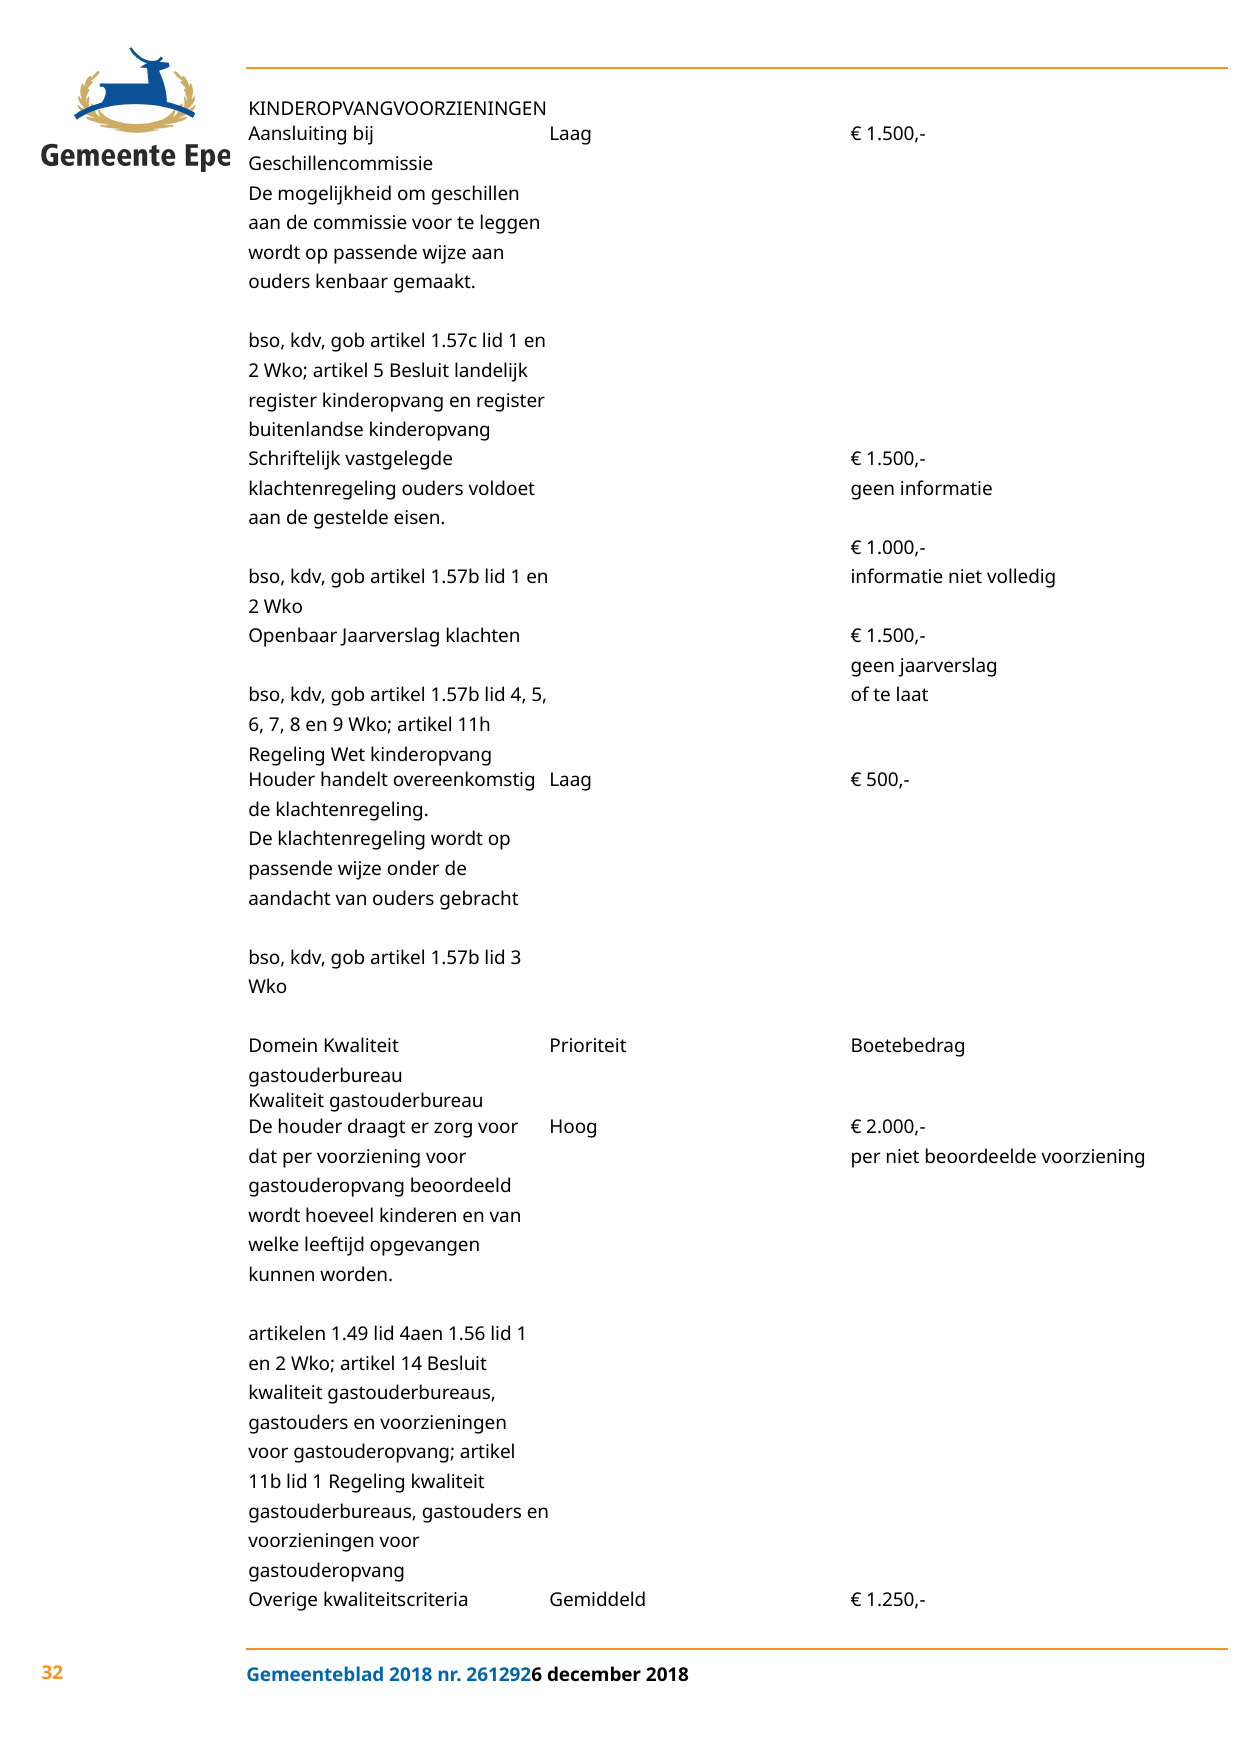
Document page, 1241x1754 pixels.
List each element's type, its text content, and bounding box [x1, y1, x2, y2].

table_header [549, 623, 850, 766]
table_header € 1.250,- [850, 1586, 1152, 1612]
table_cell € 500,- [850, 766, 1152, 1029]
table_cell Aansluiting bij Geschillencommissie De mogelijkheid om geschillen aan de commissie voor te leggen wordt op passende wijze aan ouders kenbaar gemaakt. bso, kdv, gob artikel 1.57c lid 1 en 2 Wko; artikel 5 Besluit landelijk register kinderopvang en register buitenlandse kinderopvang [248, 121, 549, 442]
table_cell KINDEROPVANGVOORZIENINGEN [248, 95, 549, 121]
table_header [549, 445, 850, 619]
table_cell Laag [549, 766, 850, 1029]
picture [41, 47, 231, 172]
table_header € 1.500,- geen informatie € 1.000,- informatie niet volledig [850, 445, 1152, 619]
table_header Gemiddeld [549, 1586, 850, 1612]
table_header Domein Kwaliteit gastouderbureau [248, 1032, 549, 1087]
table_header Boetebedrag [850, 1032, 1152, 1087]
table_cell De houder draagt er zorg voor dat per voorziening voor gastouderopvang beoordeeld wordt hoeveel kinderen en van welke leeftijd opgevangen kunnen worden. artikelen 1.49 lid 4aen 1.56 lid 1 en 2 Wko; artikel 14 Besluit kwaliteit gastouderbureaus, gastouders en voorzieningen voor gastouderopvang; artikel 11b lid 1 Regeling kwaliteit gastouderbureaus, gastouders en voorzieningen voor gastouderopvang [248, 1113, 549, 1583]
table_header Openbaar Jaarverslag klachten bso, kdv, gob artikel 1.57b lid 4, 5, 6, 7, 8 en 9 Wko; artikel 11h Regeling Wet kinderopvang [248, 623, 549, 766]
table_cell Laag [549, 121, 850, 442]
table_header Overige kwaliteitscriteria [248, 1586, 549, 1612]
table_cell € 2.000,- per niet beoordeelde voorziening [850, 1113, 1152, 1583]
table_header € 1.500,- geen jaarverslag of te laat [850, 623, 1152, 766]
table_cell Houder handelt overeenkomstig de klachtenregeling. De klachtenregeling wordt op passende wijze onder de aandacht van ouders gebracht bso, kdv, gob artikel 1.57b lid 3 Wko [248, 766, 549, 1029]
table_header Prioriteit [549, 1032, 850, 1087]
table_header Schriftelijk vastgelegde klachtenregeling ouders voldoet aan de gestelde eisen. bso, kdv, gob artikel 1.57b lid 1 en 2 Wko [248, 445, 549, 619]
table_cell Kwaliteit gastouderbureau [248, 1088, 549, 1113]
table_cell € 1.500,- [850, 121, 1152, 442]
table_cell Hoog [549, 1113, 850, 1583]
